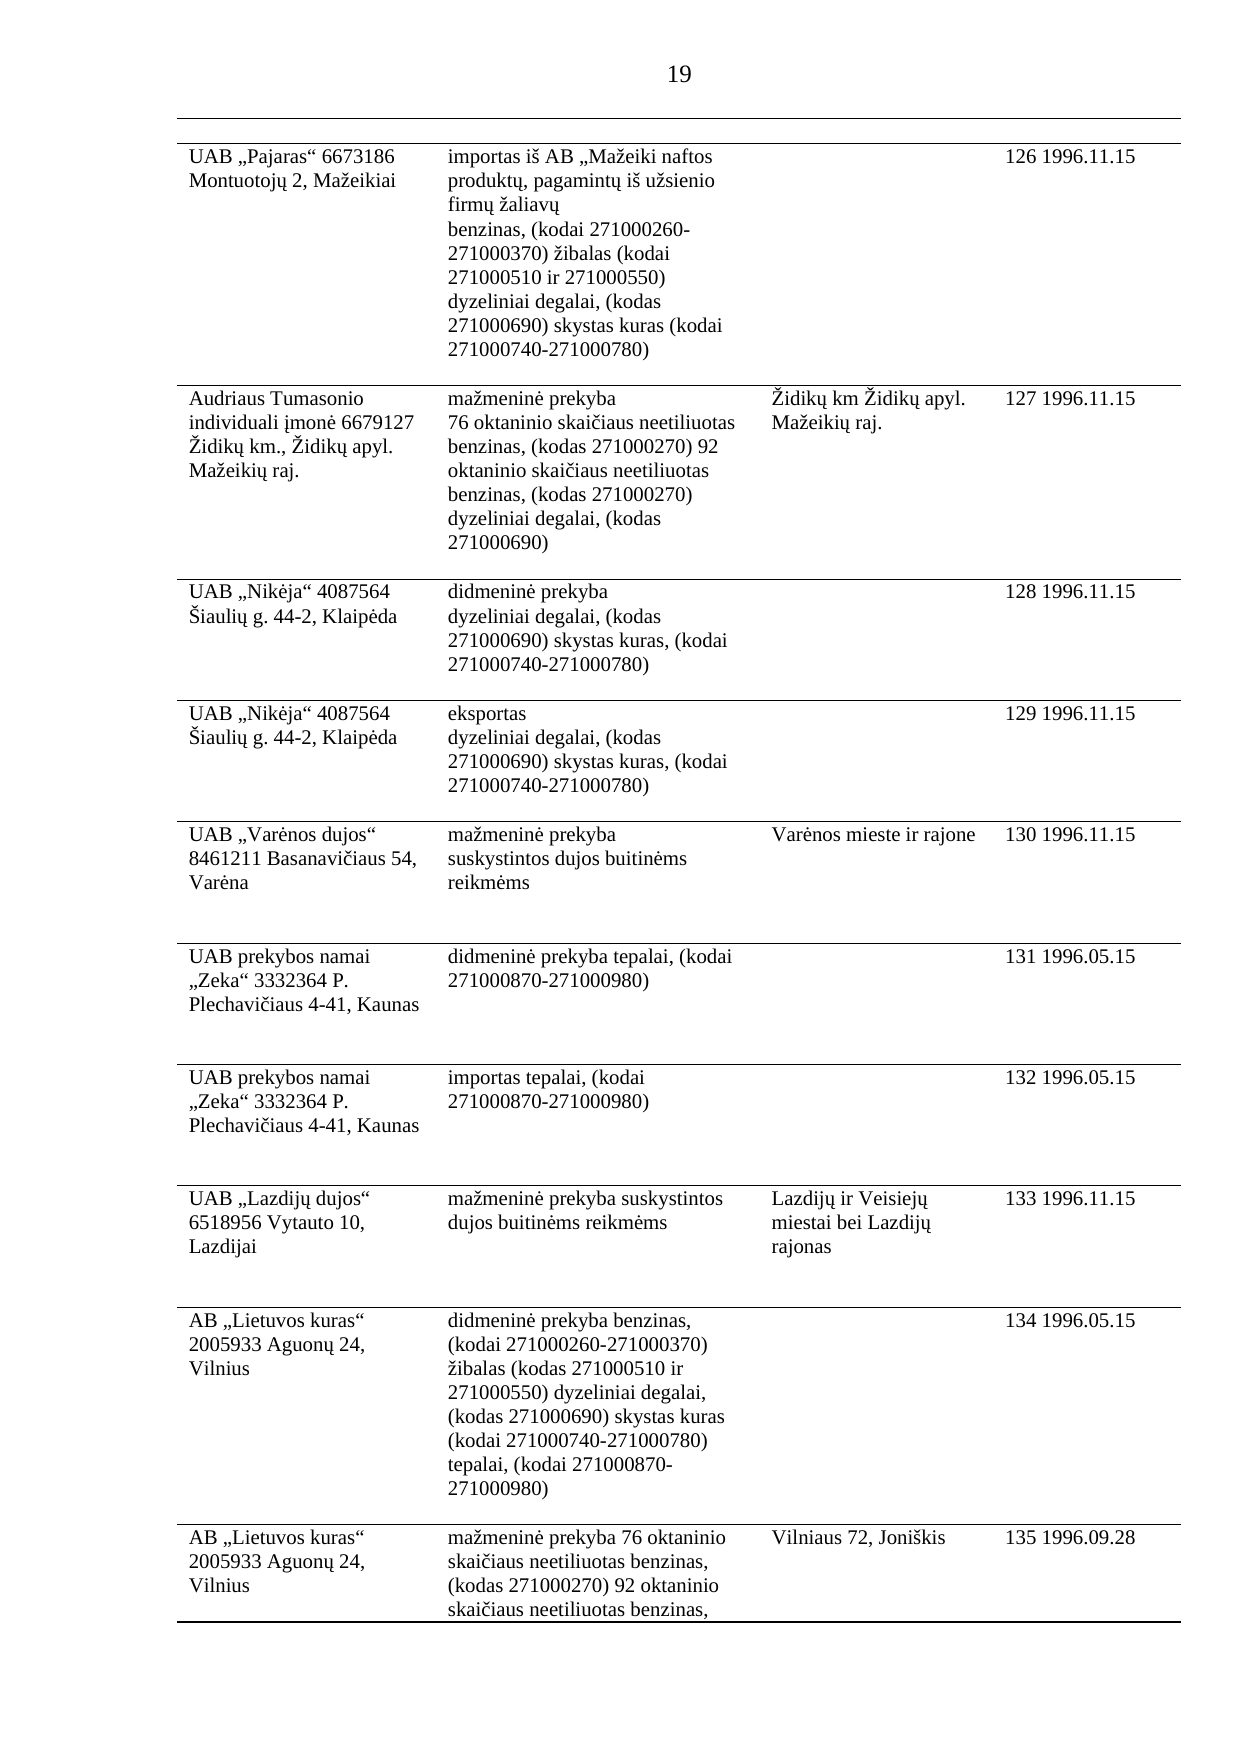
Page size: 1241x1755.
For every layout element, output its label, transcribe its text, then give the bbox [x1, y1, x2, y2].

table_cell [760, 580, 994, 700]
table_cell AB „Lietuvos kuras“ 2005933 Aguonų 24, Vilnius [177, 1308, 436, 1524]
table_cell 133 1996.11.15 [994, 1186, 1181, 1307]
table_cell Varėnos mieste ir rajone [760, 822, 994, 942]
table_cell Židikų km Židikų apyl. Mažeikių raj. [760, 386, 994, 578]
table_cell 134 1996.05.15 [994, 1308, 1181, 1524]
table_cell Audriaus Tumasonio individuali įmonė 6679127 Židikų km., Židikų apyl. Mažeikių raj. [177, 386, 436, 578]
table_cell UAB „Varėnos dujos“ 8461211 Basanavičiaus 54, Varėna [177, 822, 436, 942]
table_cell [436, 119, 760, 143]
table_cell 131 1996.05.15 [994, 944, 1181, 1064]
table_cell 135 1996.09.28 [994, 1525, 1181, 1621]
table_cell [760, 1308, 994, 1524]
table_cell didmeninė prekyba dyzeliniai degalai, (kodas 271000690) skystas kuras, (kodai 271000740-271000780) [436, 580, 760, 700]
table_cell [760, 944, 994, 1064]
table_cell 130 1996.11.15 [994, 822, 1181, 942]
table_cell [994, 119, 1181, 143]
table_cell didmeninė prekyba benzinas, (kodai 271000260-271000370) žibalas (kodas 271000510 ir 271000550) dyzeliniai degalai, (kodas 271000690) skystas kuras (kodai 271000740-271000780) tepalai, (kodai 271000870-271000980) [436, 1308, 760, 1524]
table_cell UAB „Pajaras“ 6673186 Montuotojų 2, Mažeikiai [177, 144, 436, 385]
table_cell 129 1996.11.15 [994, 701, 1181, 821]
table_cell 132 1996.05.15 [994, 1065, 1181, 1185]
table_cell Vilniaus 72, Joniškis [760, 1525, 994, 1621]
table_cell importas iš AB „Mažeiki naftos produktų, pagamintų iš užsienio firmų žaliavų benzinas, (kodai 271000260-271000370) žibalas (kodai 271000510 ir 271000550) dyzeliniai degalai, (kodas 271000690) skystas kuras (kodai 271000740-271000780) [436, 144, 760, 385]
table_cell mažmeninė prekyba suskystintos dujos buitinėms reikmėms [436, 822, 760, 942]
table_cell UAB prekybos namai „Zeka“ 3332364 P. Plechavičiaus 4-41, Kaunas [177, 1065, 436, 1185]
table_cell UAB „Lazdijų dujos“ 6518956 Vytauto 10, Lazdijai [177, 1186, 436, 1307]
table_cell UAB „Nikėja“ 4087564 Šiaulių g. 44-2, Klaipėda [177, 580, 436, 700]
table_cell [760, 119, 994, 143]
table_cell [760, 1065, 994, 1185]
table_cell importas tepalai, (kodai 271000870-271000980) [436, 1065, 760, 1185]
table_cell mažmeninė prekyba 76 oktaninio skaičiaus neetiliuotas benzinas, (kodas 271000270) 92 oktaninio skaičiaus neetiliuotas benzinas, [436, 1525, 760, 1621]
table_cell 127 1996.11.15 [994, 386, 1181, 578]
table_cell 126 1996.11.15 [994, 144, 1181, 385]
table_cell UAB „Nikėja“ 4087564 Šiaulių g. 44-2, Klaipėda [177, 701, 436, 821]
table_cell [760, 144, 994, 385]
table_cell UAB prekybos namai „Zeka“ 3332364 P. Plechavičiaus 4-41, Kaunas [177, 944, 436, 1064]
table_cell [760, 701, 994, 821]
table_cell 128 1996.11.15 [994, 580, 1181, 700]
table_cell [177, 119, 436, 143]
table_cell AB „Lietuvos kuras“ 2005933 Aguonų 24, Vilnius [177, 1525, 436, 1621]
table_cell Lazdijų ir Veisiejų miestai bei Lazdijų rajonas [760, 1186, 994, 1307]
table_cell mažmeninė prekyba suskystintos dujos buitinėms reikmėms [436, 1186, 760, 1307]
table_cell didmeninė prekyba tepalai, (kodai 271000870-271000980) [436, 944, 760, 1064]
table_cell mažmeninė prekyba 76 oktaninio skaičiaus neetiliuotas benzinas, (kodas 271000270) 92 oktaninio skaičiaus neetiliuotas benzinas, (kodas 271000270) dyzeliniai degalai, (kodas 271000690) [436, 386, 760, 578]
table_cell eksportas dyzeliniai degalai, (kodas 271000690) skystas kuras, (kodai 271000740-271000780) [436, 701, 760, 821]
